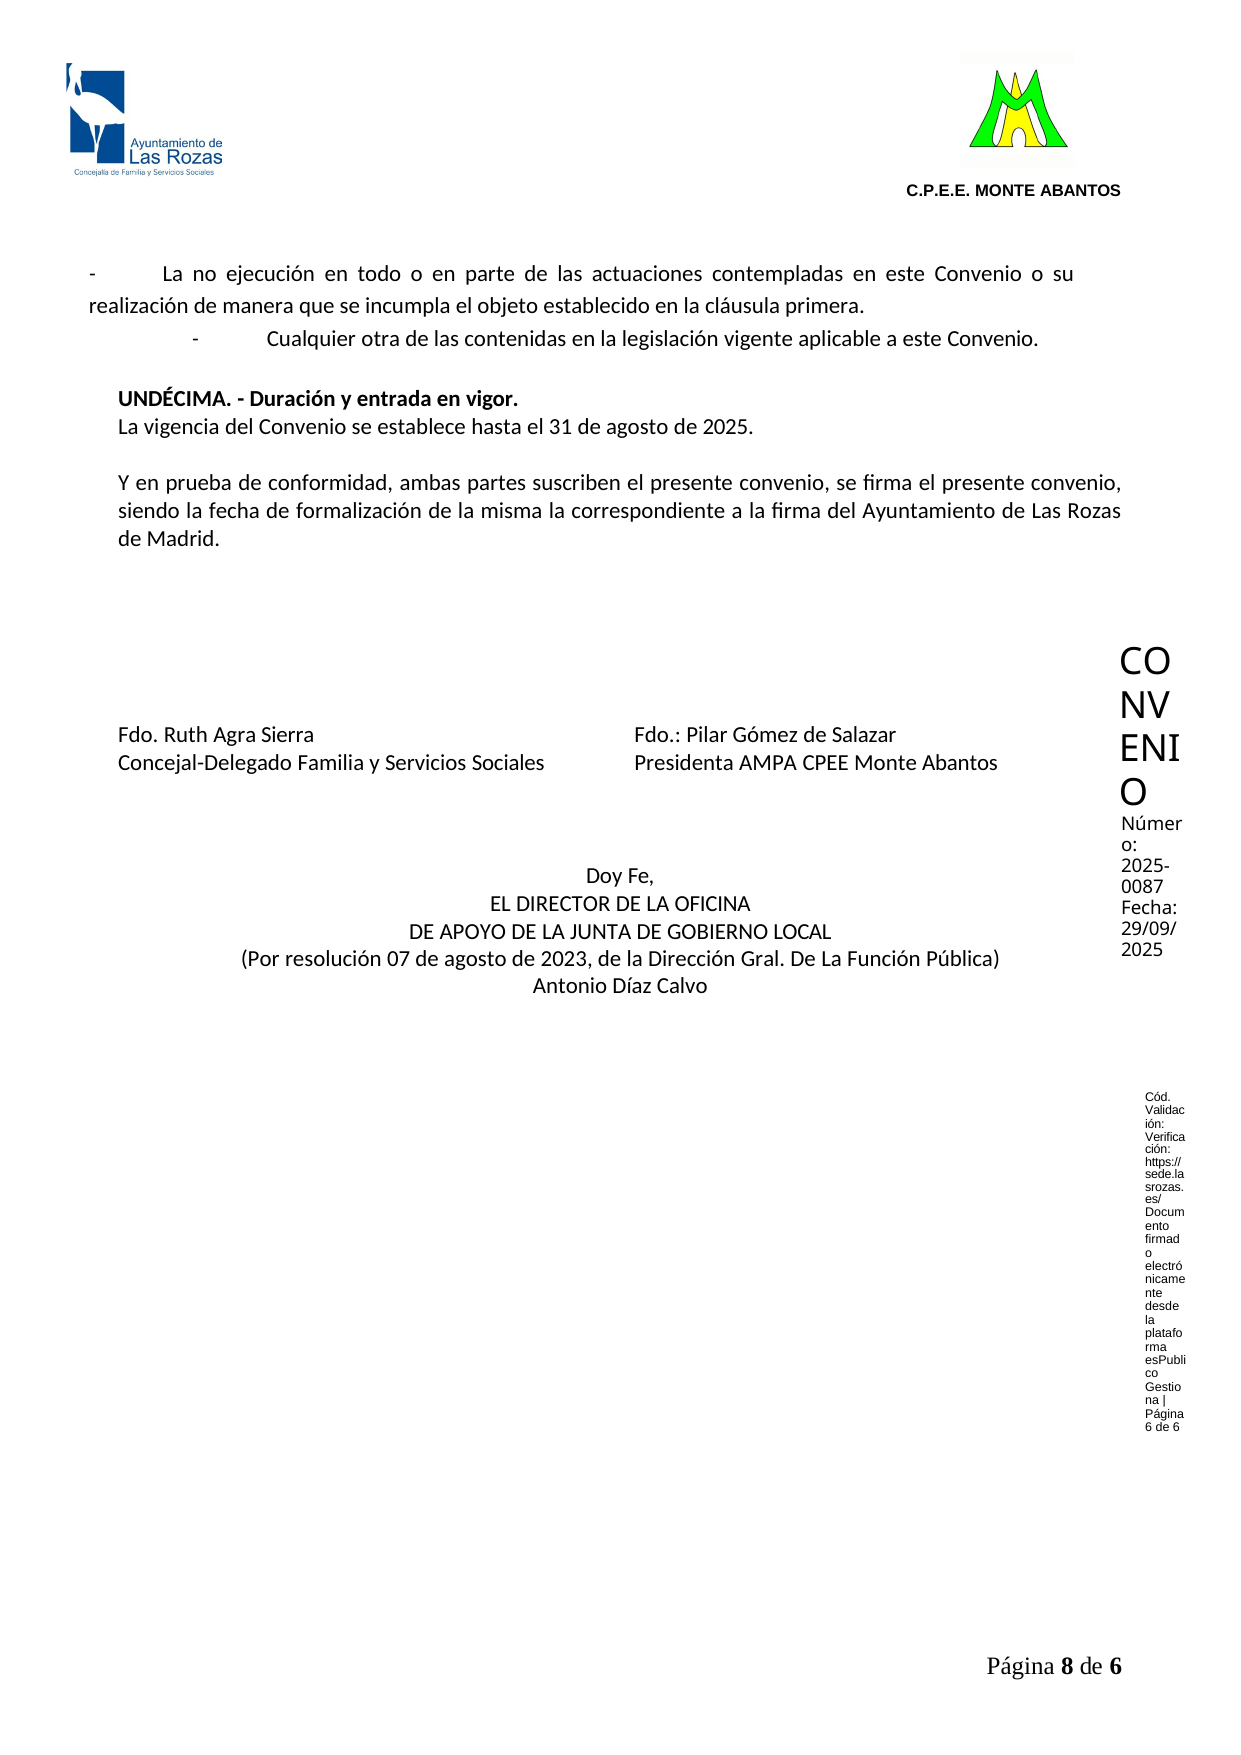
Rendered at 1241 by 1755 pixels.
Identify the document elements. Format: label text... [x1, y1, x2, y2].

text Concejal-Delegado Familia y Servicios Sociales Presidenta AMPA CPEE Monte Abantos [118, 748, 1117, 776]
text Documento firmado electrónicamente desde la plataforma esPublico Gestiona | Página 6 de 6 [1145, 1206, 1186, 1434]
text Y en prueba de conformidad, ambas partes suscriben el presente convenio, se firma el presente convenio, siendo la fecha de formalización de la misma la correspondiente a la firma del Ayuntamiento de Las Rozas de Madrid. [118, 468, 1123, 552]
text La vigencia del Convenio se establece hasta el 31 de agosto de 2025. [118, 412, 1152, 440]
text EL DIRECTOR DE LA OFICINA [211, 889, 1030, 917]
list Cualquier otra de las contenidas en la legislación vigente aplicable a este Convenio. [192, 324, 1152, 352]
text Número: 2025-0087 Fecha: 29/09/2025 [1121, 814, 1185, 961]
text Fdo. Ruth Agra Sierra Fdo.: Pilar Gómez de Salazar [118, 720, 1117, 748]
text CONVENIO [1119, 640, 1185, 814]
text Doy Fe, [211, 862, 1030, 889]
text Cód. Validación: [1145, 1091, 1186, 1131]
text (Por resolución 07 de agosto de 2023, de la Dirección Gral. De La Función Pública) Antonio Díaz Calvo [210, 945, 1030, 1000]
text Verificación: https://sede.lasrozas.es/ [1145, 1131, 1186, 1206]
text DE APOYO DE LA JUNTA DE GOBIERNO LOCAL [211, 917, 1030, 945]
subtitle UNDÉCIMA. - Duración y entrada en vigor. [118, 384, 1152, 412]
list La no ejecución en todo o en parte de las actuaciones contempladas en este Convenio o su realización de manera que se incumpla el objeto establecido en la cláusula primera. [88, 259, 1123, 319]
